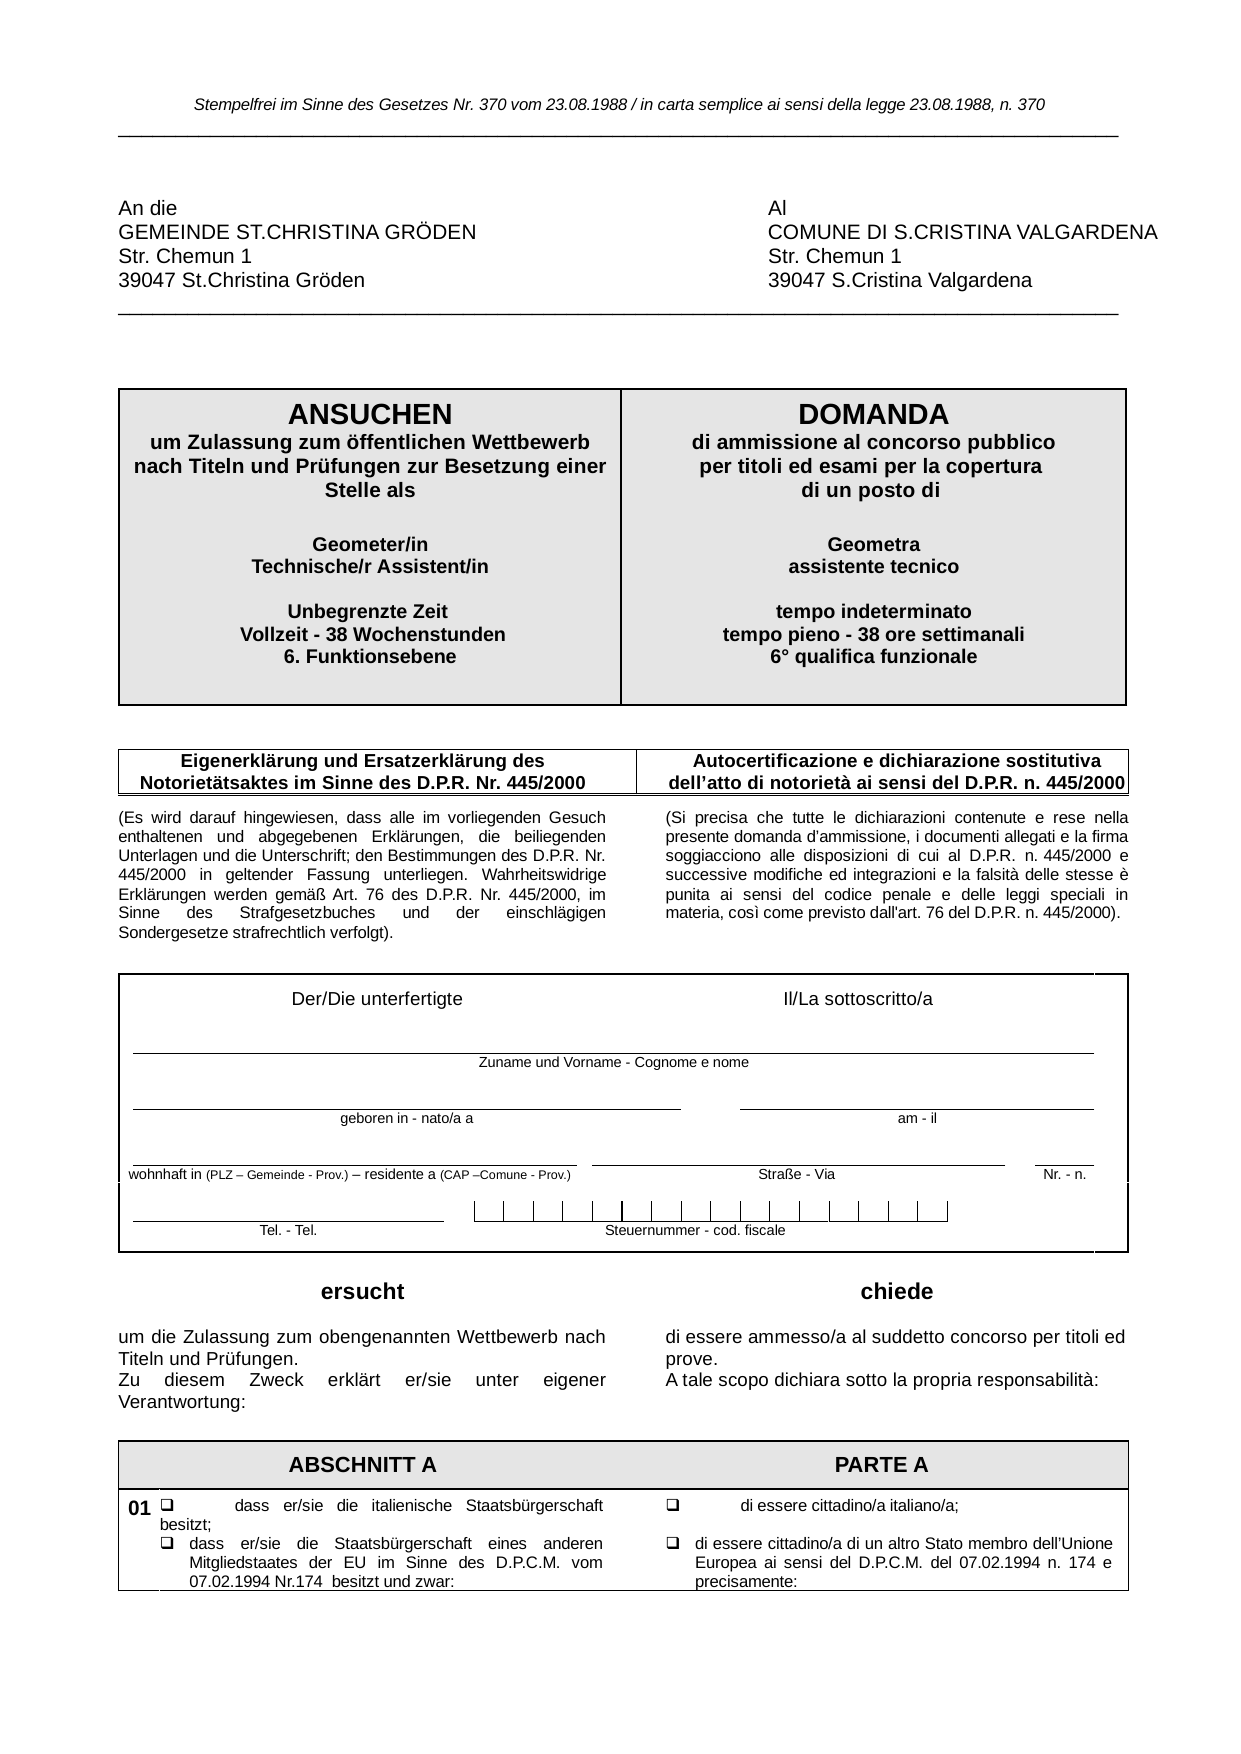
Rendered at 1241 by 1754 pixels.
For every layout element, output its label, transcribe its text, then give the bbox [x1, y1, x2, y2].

text _______________________________________________________________________________________ [118, 113, 1122, 138]
table_cell chiede [636, 1277, 1129, 1304]
table_cell [1095, 1146, 1127, 1166]
table_cell PARTE A [636, 1442, 1128, 1488]
table_cell [1095, 1127, 1127, 1146]
table_cell Geometra assistente tecnico [622, 533, 1125, 600]
table_cell dass er/sie die italienische Staatsbürgerschaft besitzt; [160, 1490, 618, 1534]
table_cell [1095, 1071, 1127, 1090]
table_cell tempo indeterminato tempo pieno - 38 ore settimanali 6° qualifica funzionale [622, 600, 1125, 668]
table_cell [133, 1009, 1094, 1053]
table_cell geboren in - nato/a a [133, 1110, 681, 1127]
table_cell [120, 1146, 133, 1166]
table_cell [740, 1090, 1094, 1109]
table_cell ersucht [118, 1277, 636, 1304]
table_cell [120, 1009, 133, 1054]
table_cell Nr. - n. [1035, 1166, 1094, 1182]
table_cell [1095, 1090, 1127, 1110]
table_cell [1095, 1166, 1127, 1182]
table_cell [622, 668, 1125, 704]
table_cell [133, 1127, 1094, 1146]
table_cell [682, 1201, 710, 1221]
table_cell [577, 1166, 592, 1182]
table_cell Unbegrenzte Zeit Vollzeit - 38 Wochenstunden 6. Funktionsebene [120, 600, 620, 668]
table_cell [623, 1201, 651, 1221]
table_cell Tel. - Tel. [133, 1222, 444, 1251]
table_cell wohnhaft in (PLZ – Gemeinde - Prov.) – residente a (CAP –Comune - Prov.) [133, 1166, 577, 1182]
table_cell Geometer/in Technische/r Assistent/in [120, 533, 620, 600]
text 39047 St.Christina Gröden 39047 S.Cristina Valgardena [118, 268, 1122, 292]
table_header Eigenerklärung und Ersatzerklärung des Notorietätsaktes im Sinne des D.P.R. Nr. 445/2000 [119, 750, 636, 793]
table_cell [118, 1304, 636, 1326]
table_cell [681, 1090, 740, 1110]
table_cell [504, 1201, 533, 1221]
table_cell [120, 1222, 133, 1251]
table_header ANSUCHEN um Zulassung zum öffentlichen Wettbewerb nach Titeln und Prüfungen zur Besetzung einer Stelle als [120, 390, 620, 533]
table_cell Zuname und Vorname - Cognome e nome [133, 1054, 1094, 1071]
table_cell [1095, 1183, 1127, 1201]
table_cell [133, 1201, 444, 1221]
text An die Al [118, 196, 1122, 220]
table_cell [1095, 975, 1127, 1009]
table_cell [133, 1183, 1094, 1201]
table_cell [120, 1054, 133, 1071]
table_cell [120, 1201, 133, 1222]
table_cell [592, 1146, 1005, 1165]
table_cell [1095, 1009, 1127, 1054]
table_cell (Si precisa che tutte le dichiarazioni contenute e rese nella presente domanda d’ammissione, i documenti allegati e la firma soggiacciono alle disposizioni di cui al D.P.R. n. 445/2000 e successive modifiche ed integrazioni e la falsità delle stesse è punita ai sensi del codice penale e delle leggi speciali in materia, così come previsto dall'art. 76 del D.P.R. n. 445/2000). [636, 796, 1129, 942]
table_cell [741, 1201, 769, 1221]
table_cell [1095, 1110, 1127, 1127]
table_cell [119, 1534, 159, 1590]
table_cell [444, 1201, 473, 1222]
table_cell [948, 1201, 1094, 1222]
table_cell [1005, 1166, 1035, 1182]
table_cell [1095, 1201, 1127, 1222]
text GEMEINDE ST.CHRISTINA GRÖDEN COMUNE DI S.CRISTINA VALGARDENA [118, 220, 1193, 244]
table_cell [618, 1490, 665, 1534]
table_cell [475, 1201, 503, 1221]
table_cell [120, 975, 133, 1009]
text Str. Chemun 1 Str. Chemun 1 [118, 244, 1122, 268]
table_cell [636, 1304, 1129, 1326]
table_cell [830, 1201, 858, 1221]
table_cell [120, 1071, 133, 1090]
table_cell [133, 1071, 1094, 1090]
table_cell [711, 1201, 740, 1221]
text Stempelfrei im Sinne des Gesetzes Nr. 370 vom 23.08.1988 / in carta semplice ai sensi della legge 23.08.1988, n. 370 [103, 94, 1137, 113]
table_cell [636, 1412, 1129, 1440]
table_header DOMANDA di ammissione al concorso pubblico per titoli ed esami per la copertura di un posto di [622, 390, 1125, 533]
table_cell [800, 1201, 828, 1221]
table_cell [120, 1166, 133, 1182]
table_cell Il/La sottoscritto/a [621, 975, 1094, 1009]
table_header Autocertificazione e dichiarazione sostitutiva dell’atto di notorietà ai sensi del D.P.R. n. 445/2000 [637, 750, 1128, 793]
table_cell ABSCHNITT A [119, 1442, 636, 1488]
table_cell [618, 1534, 665, 1590]
table_cell [120, 1110, 133, 1127]
table_cell [1005, 1146, 1035, 1166]
table_cell [118, 942, 636, 973]
table_cell [593, 1201, 621, 1221]
table_cell di essere cittadino/a di un altro Stato membro dell’Unione Europea ai sensi del D.P.C.M. del 07.02.1994 n. 174 e precisamente: [665, 1534, 1128, 1590]
table_cell di essere cittadino/a italiano/a; [665, 1490, 1128, 1534]
table_cell [120, 668, 620, 704]
table_cell [918, 1201, 947, 1221]
table_cell 01 [119, 1490, 159, 1534]
table_cell [947, 1222, 1094, 1251]
table_cell [652, 1201, 681, 1221]
table_cell Steuernummer - cod. fiscale [444, 1222, 947, 1251]
table_cell [133, 1090, 681, 1109]
table_cell [577, 1146, 592, 1166]
table_cell [120, 1183, 133, 1201]
text _______________________________________________________________________________________ [118, 292, 1122, 316]
table_cell [120, 1090, 133, 1110]
table_cell [118, 1253, 636, 1277]
table_cell Straße - Via [592, 1166, 1005, 1182]
table_cell um die Zulassung zum obengenannten Wettbewerb nach Titeln und Prüfungen. Zu diesem Zweck erklärt er/sie unter eigener Verantwortung: [118, 1326, 636, 1412]
table_cell [1095, 1222, 1127, 1251]
table_cell (Es wird darauf hingewiesen, dass alle im vorliegenden Gesuch enthaltenen und abgegebenen Erklärungen, die beiliegenden Unterlagen und die Unterschrift; den Bestimmungen des D.P.R. Nr. 445/2000 in geltender Fassung unterliegen. Wahrheitswidrige Erklärungen werden gemäß Art. 76 des D.P.R. Nr. 445/2000, im Sinne des Strafgesetzbuches und der einschlägigen Sondergesetze strafrechtlich verfolgt). [118, 796, 636, 942]
table_cell di essere ammesso/a al suddetto concorso per titoli ed prove. A tale scopo dichiara sotto la propria responsabilità: [636, 1326, 1129, 1412]
table_cell [133, 1146, 577, 1165]
table_cell [120, 1127, 133, 1146]
table_cell [636, 1253, 1129, 1277]
table_cell [534, 1201, 562, 1221]
table_cell [563, 1201, 592, 1221]
table_cell [118, 1412, 636, 1440]
table_cell [636, 942, 1129, 973]
table_cell [859, 1201, 888, 1221]
table_cell dass er/sie die Staatsbürgerschaft eines anderen Mitgliedstaates der EU im Sinne des D.P.C.M. vom 07.02.1994 Nr.174 besitzt und zwar: [160, 1534, 618, 1590]
table_cell [1035, 1146, 1094, 1165]
table_cell [1095, 1054, 1127, 1071]
table_cell am - il [740, 1110, 1094, 1127]
table_cell Der/Die unterfertigte [133, 975, 621, 1009]
table_cell [681, 1110, 740, 1127]
table_cell [889, 1201, 917, 1221]
table_cell [770, 1201, 799, 1221]
